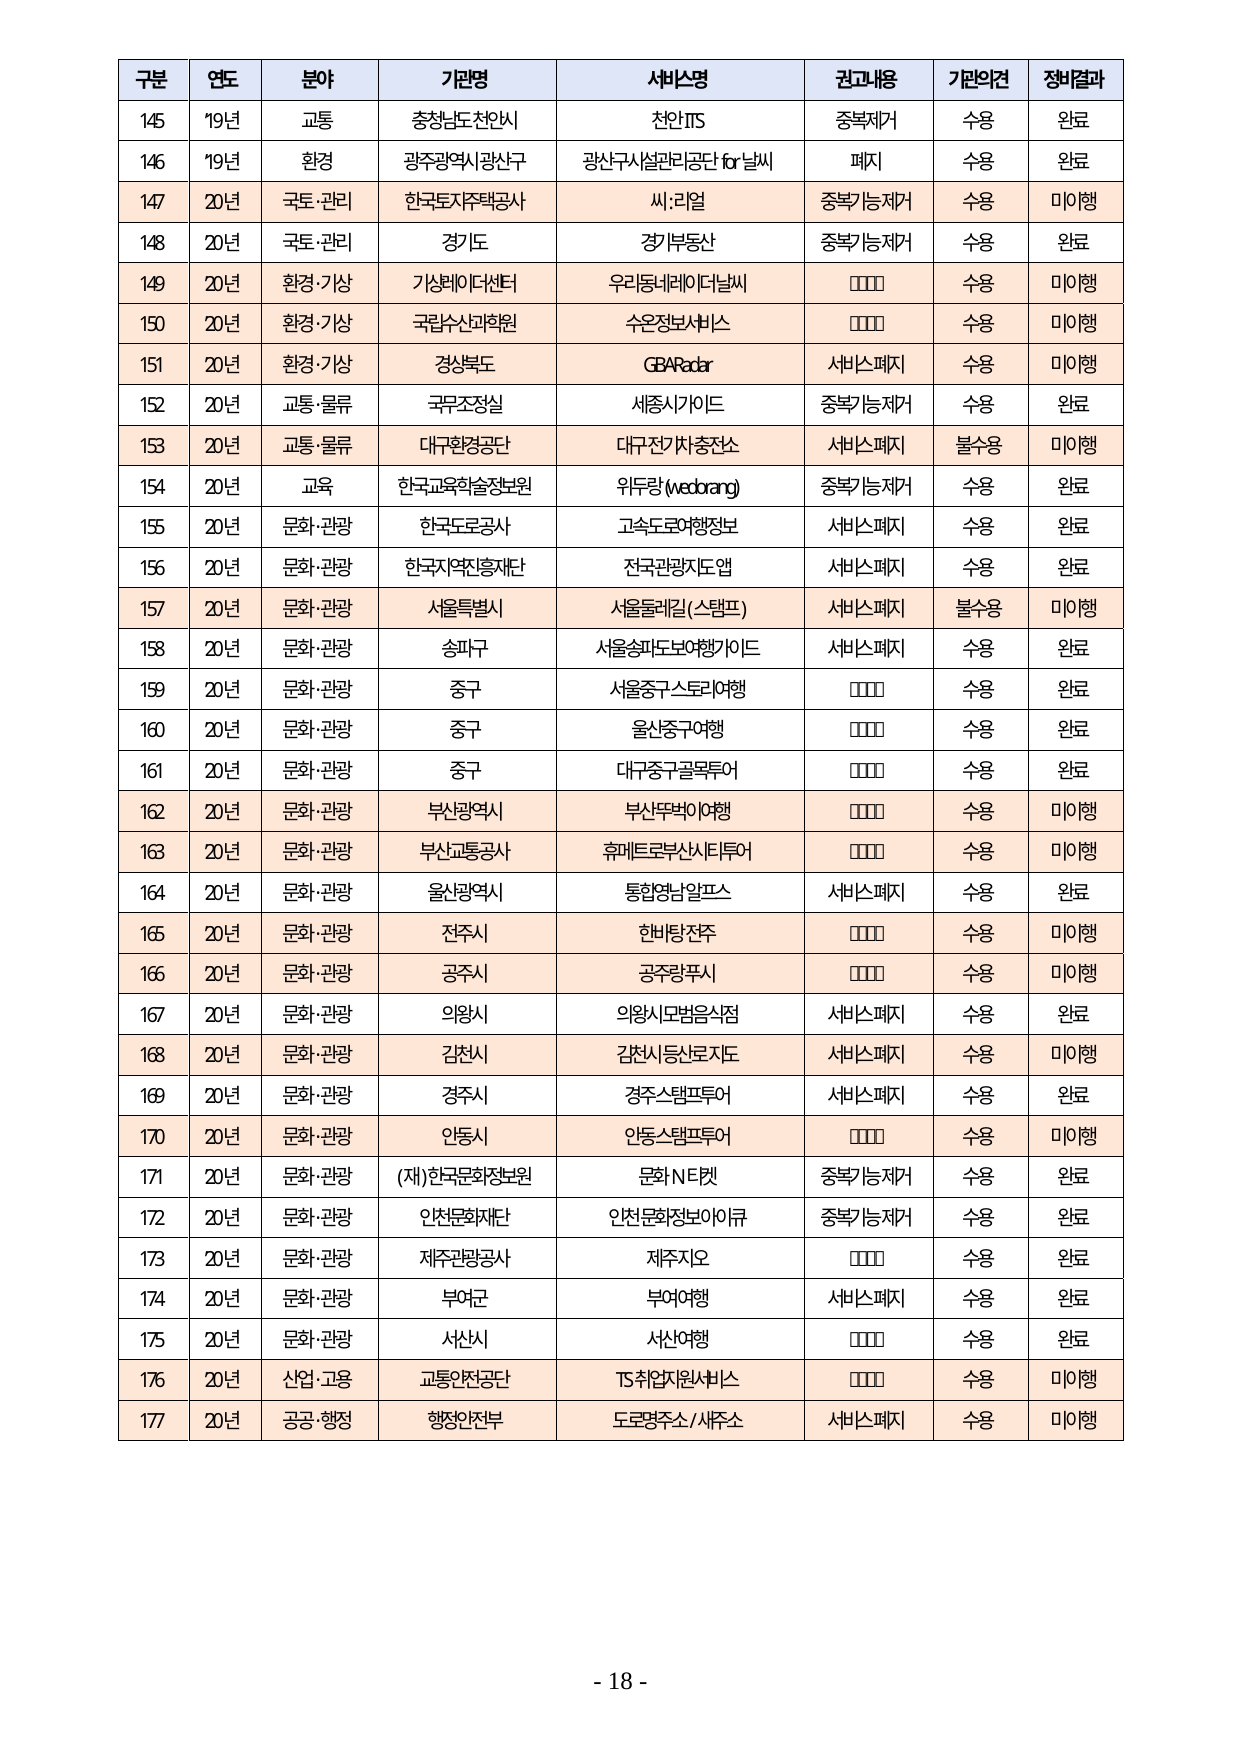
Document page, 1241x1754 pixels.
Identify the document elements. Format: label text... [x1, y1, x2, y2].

table_cell 수용 [934, 710, 1028, 750]
table_cell 중복기능 제거 [805, 1198, 933, 1237]
table_cell 172 [119, 1198, 188, 1237]
table_cell 문화·관광 [262, 710, 378, 750]
table_cell 한국지역진흥재단 [379, 548, 556, 587]
table_cell 177 [119, 1401, 188, 1440]
table_cell 국립수산과학원 [379, 304, 556, 343]
table_cell 울산광역시 [379, 873, 556, 912]
table_cell 행정안전부 [379, 1401, 556, 1440]
table_cell 완료 [1029, 466, 1123, 506]
table_cell 수용 [934, 507, 1028, 547]
table_cell 고속도로여행정보 [557, 507, 804, 547]
table_cell ’20년 [190, 588, 261, 628]
table_cell 의왕시 [379, 994, 556, 1034]
table_cell 완료 [1029, 1157, 1123, 1197]
table_cell ’20년 [190, 304, 261, 343]
table_cell 148 [119, 223, 188, 262]
table_cell 문화·관광 [262, 507, 378, 547]
table_cell 완료 [1029, 548, 1123, 587]
table_cell 수용 [934, 1319, 1028, 1359]
table_cell 상생협력 [805, 751, 933, 790]
table_cell 153 [119, 426, 188, 465]
table_cell 상생협력 [805, 1319, 933, 1359]
table_cell 수용 [934, 1157, 1028, 1197]
table_cell 수용 [934, 141, 1028, 181]
table_cell 교통안전공단 [379, 1360, 556, 1400]
table_cell 의왕시 모범음식점 [557, 994, 804, 1034]
table_cell 완료 [1029, 873, 1123, 912]
table_cell 부산교통공사 [379, 832, 556, 872]
table_cell 환경 [262, 141, 378, 181]
table_cell 서비스 폐지 [805, 548, 933, 587]
table_cell ’20년 [190, 1198, 261, 1237]
table_cell 158 [119, 629, 188, 668]
table_cell 서울둘레길(스탬프) [557, 588, 804, 628]
table_cell ’20년 [190, 548, 261, 587]
table_cell 수용 [934, 1035, 1028, 1075]
table_cell 수용 [934, 344, 1028, 384]
table_cell 수용 [934, 669, 1028, 709]
table_cell 완료 [1029, 385, 1123, 425]
table_cell 완료 [1029, 101, 1123, 140]
table_cell 충청남도 천안시 [379, 101, 556, 140]
table_cell 문화·관광 [262, 1076, 378, 1115]
table_cell 김천시 [379, 1035, 556, 1075]
table_cell 완료 [1029, 994, 1123, 1034]
table_cell 175 [119, 1319, 188, 1359]
table_cell ’19년 [190, 141, 261, 181]
table_cell 한국토지주택공사 [379, 182, 556, 222]
table_cell 중복기능 제거 [805, 223, 933, 262]
table_cell (재)한국문화정보원 [379, 1157, 556, 1197]
table_cell 문화·관광 [262, 994, 378, 1034]
table_cell ’20년 [190, 994, 261, 1034]
table_cell 대구 전기차 충전소 [557, 426, 804, 465]
table_cell 상생협력 [805, 304, 933, 343]
table_cell 147 [119, 182, 188, 222]
table_cell 미이행 [1029, 426, 1123, 465]
table_cell 151 [119, 344, 188, 384]
table_cell 안동 스탬프투어 [557, 1116, 804, 1156]
table_cell ’20년 [190, 426, 261, 465]
table_cell 상생협력 [805, 913, 933, 953]
table_cell 공주랑 푸시 [557, 954, 804, 993]
table_cell 문화·관광 [262, 832, 378, 872]
table_cell 서비스 폐지 [805, 344, 933, 384]
table_cell ’20년 [190, 263, 261, 303]
table_cell 미이행 [1029, 1401, 1123, 1440]
table_cell 169 [119, 1076, 188, 1115]
table_cell 중복제거 [805, 101, 933, 140]
table_cell 수용 [934, 304, 1028, 343]
table_cell 173 [119, 1238, 188, 1278]
table_cell 문화·관광 [262, 1116, 378, 1156]
table_cell 미이행 [1029, 344, 1123, 384]
table_cell 수용 [934, 873, 1028, 912]
table_cell 서비스 폐지 [805, 507, 933, 547]
table_header 분야 [262, 60, 378, 100]
table_cell 문화·관광 [262, 1238, 378, 1278]
table_cell 완료 [1029, 223, 1123, 262]
table_cell 160 [119, 710, 188, 750]
table_cell 국토·관리 [262, 223, 378, 262]
table_cell 중구 [379, 751, 556, 790]
table_cell 상생협력 [805, 669, 933, 709]
table_cell 문화·관광 [262, 629, 378, 668]
table_cell 미이행 [1029, 1035, 1123, 1075]
table_cell 한국교육학술정보원 [379, 466, 556, 506]
table_cell 한바탕 전주 [557, 913, 804, 953]
table_cell 공주시 [379, 954, 556, 993]
table_cell 전주시 [379, 913, 556, 953]
table_cell 완료 [1029, 751, 1123, 790]
table_cell 통합영남 알프스 [557, 873, 804, 912]
table_cell 서울특별시 [379, 588, 556, 628]
table_cell 인천 문화정보 아이큐 [557, 1198, 804, 1237]
table_cell TS취업지원서비스 [557, 1360, 804, 1400]
table_cell ’20년 [190, 1279, 261, 1318]
table_cell 한국도로공사 [379, 507, 556, 547]
table_cell 경기도 [379, 223, 556, 262]
table_cell 문화·관광 [262, 588, 378, 628]
table_cell 부산 뚜벅이여행 [557, 791, 804, 831]
table_cell 씨:리얼 [557, 182, 804, 222]
table_cell 천안ITS [557, 101, 804, 140]
table_cell 174 [119, 1279, 188, 1318]
table_cell 서비스 폐지 [805, 1035, 933, 1075]
table_cell 광산구시설관리공단 for날씨 [557, 141, 804, 181]
table_cell 중구 [379, 669, 556, 709]
table_cell 폐지 [805, 141, 933, 181]
table_cell 수용 [934, 1116, 1028, 1156]
table_cell 문화·관광 [262, 791, 378, 831]
table_cell 문화·관광 [262, 954, 378, 993]
table_cell 중복기능 제거 [805, 385, 933, 425]
table_cell 서비스 폐지 [805, 426, 933, 465]
table_cell 완료 [1029, 141, 1123, 181]
table_cell 중구 [379, 710, 556, 750]
table_cell 서비스 폐지 [805, 1076, 933, 1115]
table_cell 수용 [934, 548, 1028, 587]
table_cell 경기부동산 [557, 223, 804, 262]
table_cell 미이행 [1029, 182, 1123, 222]
table_cell 문화N티켓 [557, 1157, 804, 1197]
table_cell ’20년 [190, 344, 261, 384]
table_cell 수용 [934, 1360, 1028, 1400]
table_cell 수용 [934, 223, 1028, 262]
table_cell 상생협력 [805, 954, 933, 993]
table_cell 수용 [934, 994, 1028, 1034]
table_cell 수용 [934, 263, 1028, 303]
table_cell 세종시 가이드 [557, 385, 804, 425]
table_cell ’20년 [190, 1238, 261, 1278]
table_cell ’20년 [190, 182, 261, 222]
table_cell 중복기능 제거 [805, 182, 933, 222]
table_cell 서울중구 스토리여행 [557, 669, 804, 709]
table_cell 미이행 [1029, 588, 1123, 628]
table_cell 문화·관광 [262, 1198, 378, 1237]
table_cell 문화·관광 [262, 1319, 378, 1359]
table_cell 수온정보서비스 [557, 304, 804, 343]
table_cell 163 [119, 832, 188, 872]
table_cell 수용 [934, 1076, 1028, 1115]
table_cell 대구중구 골목투어 [557, 751, 804, 790]
table_cell 교육 [262, 466, 378, 506]
table_cell 162 [119, 791, 188, 831]
table_cell ’20년 [190, 1116, 261, 1156]
table_cell 문화·관광 [262, 873, 378, 912]
table_cell 미이행 [1029, 1360, 1123, 1400]
table_cell 서산 여행 [557, 1319, 804, 1359]
table_cell 167 [119, 994, 188, 1034]
table_cell 산업·고용 [262, 1360, 378, 1400]
table_cell 170 [119, 1116, 188, 1156]
table_cell 전국 관광지도 앱 [557, 548, 804, 587]
table_cell 환경·기상 [262, 344, 378, 384]
table_cell ’20년 [190, 629, 261, 668]
table_cell 김천시 등산로 지도 [557, 1035, 804, 1075]
table_cell 교통·물류 [262, 385, 378, 425]
table_header 연도 [190, 60, 261, 100]
table_cell ’20년 [190, 1076, 261, 1115]
table_cell 교통 [262, 101, 378, 140]
table_cell 157 [119, 588, 188, 628]
table_cell 경주 스탬프투어 [557, 1076, 804, 1115]
table_cell ’20년 [190, 832, 261, 872]
table_cell 171 [119, 1157, 188, 1197]
table_header 권고내용 [805, 60, 933, 100]
table_cell 미이행 [1029, 913, 1123, 953]
table_cell 우리동네 레이더 날씨 [557, 263, 804, 303]
table_cell 환경·기상 [262, 263, 378, 303]
table_cell 서비스 폐지 [805, 588, 933, 628]
table_cell 수용 [934, 1238, 1028, 1278]
table_cell 상생협력 [805, 1238, 933, 1278]
table_cell ’20년 [190, 1319, 261, 1359]
table_cell ’20년 [190, 751, 261, 790]
table_cell ’20년 [190, 385, 261, 425]
table_cell 161 [119, 751, 188, 790]
table_cell ’20년 [190, 466, 261, 506]
table_cell 165 [119, 913, 188, 953]
table_cell 상생협력 [805, 263, 933, 303]
table_cell 서울송파도보여행가이드 [557, 629, 804, 668]
table_cell 완료 [1029, 669, 1123, 709]
table_cell 164 [119, 873, 188, 912]
table_cell ’20년 [190, 710, 261, 750]
table_cell 문화·관광 [262, 548, 378, 587]
table_cell 제주관광공사 [379, 1238, 556, 1278]
table_cell 교통·물류 [262, 426, 378, 465]
table_cell 수용 [934, 385, 1028, 425]
table_cell 경상북도 [379, 344, 556, 384]
table_cell 149 [119, 263, 188, 303]
table_cell 수용 [934, 832, 1028, 872]
table_cell 159 [119, 669, 188, 709]
table_cell 광주광역시 광산구 [379, 141, 556, 181]
table_cell 166 [119, 954, 188, 993]
table_cell 인천문화재단 [379, 1198, 556, 1237]
table_header 구분 [119, 60, 188, 100]
table_cell ’20년 [190, 669, 261, 709]
table_header 기관명 [379, 60, 556, 100]
table_cell ’19년 [190, 101, 261, 140]
table_cell 154 [119, 466, 188, 506]
table_cell 완료 [1029, 1319, 1123, 1359]
table_cell 상생협력 [805, 1116, 933, 1156]
table_cell 문화·관광 [262, 751, 378, 790]
table_cell ’20년 [190, 1360, 261, 1400]
table_cell 수용 [934, 1401, 1028, 1440]
table_cell 완료 [1029, 1076, 1123, 1115]
table_cell 176 [119, 1360, 188, 1400]
table_cell 울산중구 여행 [557, 710, 804, 750]
table_cell 송파구 [379, 629, 556, 668]
table_cell 문화·관광 [262, 669, 378, 709]
table_cell 서비스 폐지 [805, 629, 933, 668]
table_cell 상생협력 [805, 1360, 933, 1400]
table_cell 상생협력 [805, 832, 933, 872]
table_cell ’20년 [190, 223, 261, 262]
table_cell 서비스 폐지 [805, 1401, 933, 1440]
table_cell 중복기능 제거 [805, 1157, 933, 1197]
table_cell 미이행 [1029, 832, 1123, 872]
table_cell 부여 여행 [557, 1279, 804, 1318]
table_cell 152 [119, 385, 188, 425]
table_cell 완료 [1029, 629, 1123, 668]
table_cell ’20년 [190, 913, 261, 953]
table_cell 문화·관광 [262, 1157, 378, 1197]
table_cell 146 [119, 141, 188, 181]
table_cell 수용 [934, 913, 1028, 953]
table_cell 완료 [1029, 1238, 1123, 1278]
table_cell 미이행 [1029, 1116, 1123, 1156]
table_header 서비스명 [557, 60, 804, 100]
table_cell 수용 [934, 954, 1028, 993]
table_cell 경주시 [379, 1076, 556, 1115]
table_cell 서비스 폐지 [805, 994, 933, 1034]
table_cell 완료 [1029, 1279, 1123, 1318]
table_cell 145 [119, 101, 188, 140]
table_cell GBARadar [557, 344, 804, 384]
table_cell 국무조정실 [379, 385, 556, 425]
table_cell 수용 [934, 751, 1028, 790]
table_cell 완료 [1029, 1198, 1123, 1237]
table_cell 휴메트로부산시티투어 [557, 832, 804, 872]
table_cell 대구환경공단 [379, 426, 556, 465]
table_cell 문화·관광 [262, 1035, 378, 1075]
table_cell 불수용 [934, 426, 1028, 465]
table_cell 수용 [934, 466, 1028, 506]
table_cell ’20년 [190, 507, 261, 547]
table_cell 미이행 [1029, 954, 1123, 993]
table_cell 미이행 [1029, 304, 1123, 343]
table_header 기관의견 [934, 60, 1028, 100]
table_cell 155 [119, 507, 188, 547]
table_cell 156 [119, 548, 188, 587]
table_cell ’20년 [190, 954, 261, 993]
table_cell 서비스 폐지 [805, 873, 933, 912]
table_cell ’20년 [190, 791, 261, 831]
table_cell 서비스 폐지 [805, 1279, 933, 1318]
table_cell ’20년 [190, 1157, 261, 1197]
table_cell ’20년 [190, 1035, 261, 1075]
table_cell 불수용 [934, 588, 1028, 628]
table_cell 중복기능 제거 [805, 466, 933, 506]
table_cell 상생협력 [805, 791, 933, 831]
table_cell ’20년 [190, 1401, 261, 1440]
table_cell 서산시 [379, 1319, 556, 1359]
table_header 정비결과 [1029, 60, 1123, 100]
table_cell 문화·관광 [262, 913, 378, 953]
table_cell 미이행 [1029, 263, 1123, 303]
table_cell 안동시 [379, 1116, 556, 1156]
table_cell 도로명주소/새주소 [557, 1401, 804, 1440]
table_cell 수용 [934, 791, 1028, 831]
table_cell ’20년 [190, 873, 261, 912]
table_cell 150 [119, 304, 188, 343]
table_cell 위두랑(wedorang) [557, 466, 804, 506]
table_cell 제주 지오 [557, 1238, 804, 1278]
table_cell 공공·행정 [262, 1401, 378, 1440]
table_cell 문화·관광 [262, 1279, 378, 1318]
table_cell 수용 [934, 101, 1028, 140]
table_cell 수용 [934, 1198, 1028, 1237]
table_cell 완료 [1029, 710, 1123, 750]
table_cell 168 [119, 1035, 188, 1075]
table_cell 수용 [934, 182, 1028, 222]
table_cell 환경·기상 [262, 304, 378, 343]
table_cell 기상레이더센터 [379, 263, 556, 303]
table_cell 수용 [934, 1279, 1028, 1318]
table_cell 미이행 [1029, 791, 1123, 831]
table_cell 부여군 [379, 1279, 556, 1318]
table_cell 완료 [1029, 507, 1123, 547]
table_cell 부산광역시 [379, 791, 556, 831]
table_cell 상생협력 [805, 710, 933, 750]
table_cell 수용 [934, 629, 1028, 668]
table_cell 국토·관리 [262, 182, 378, 222]
